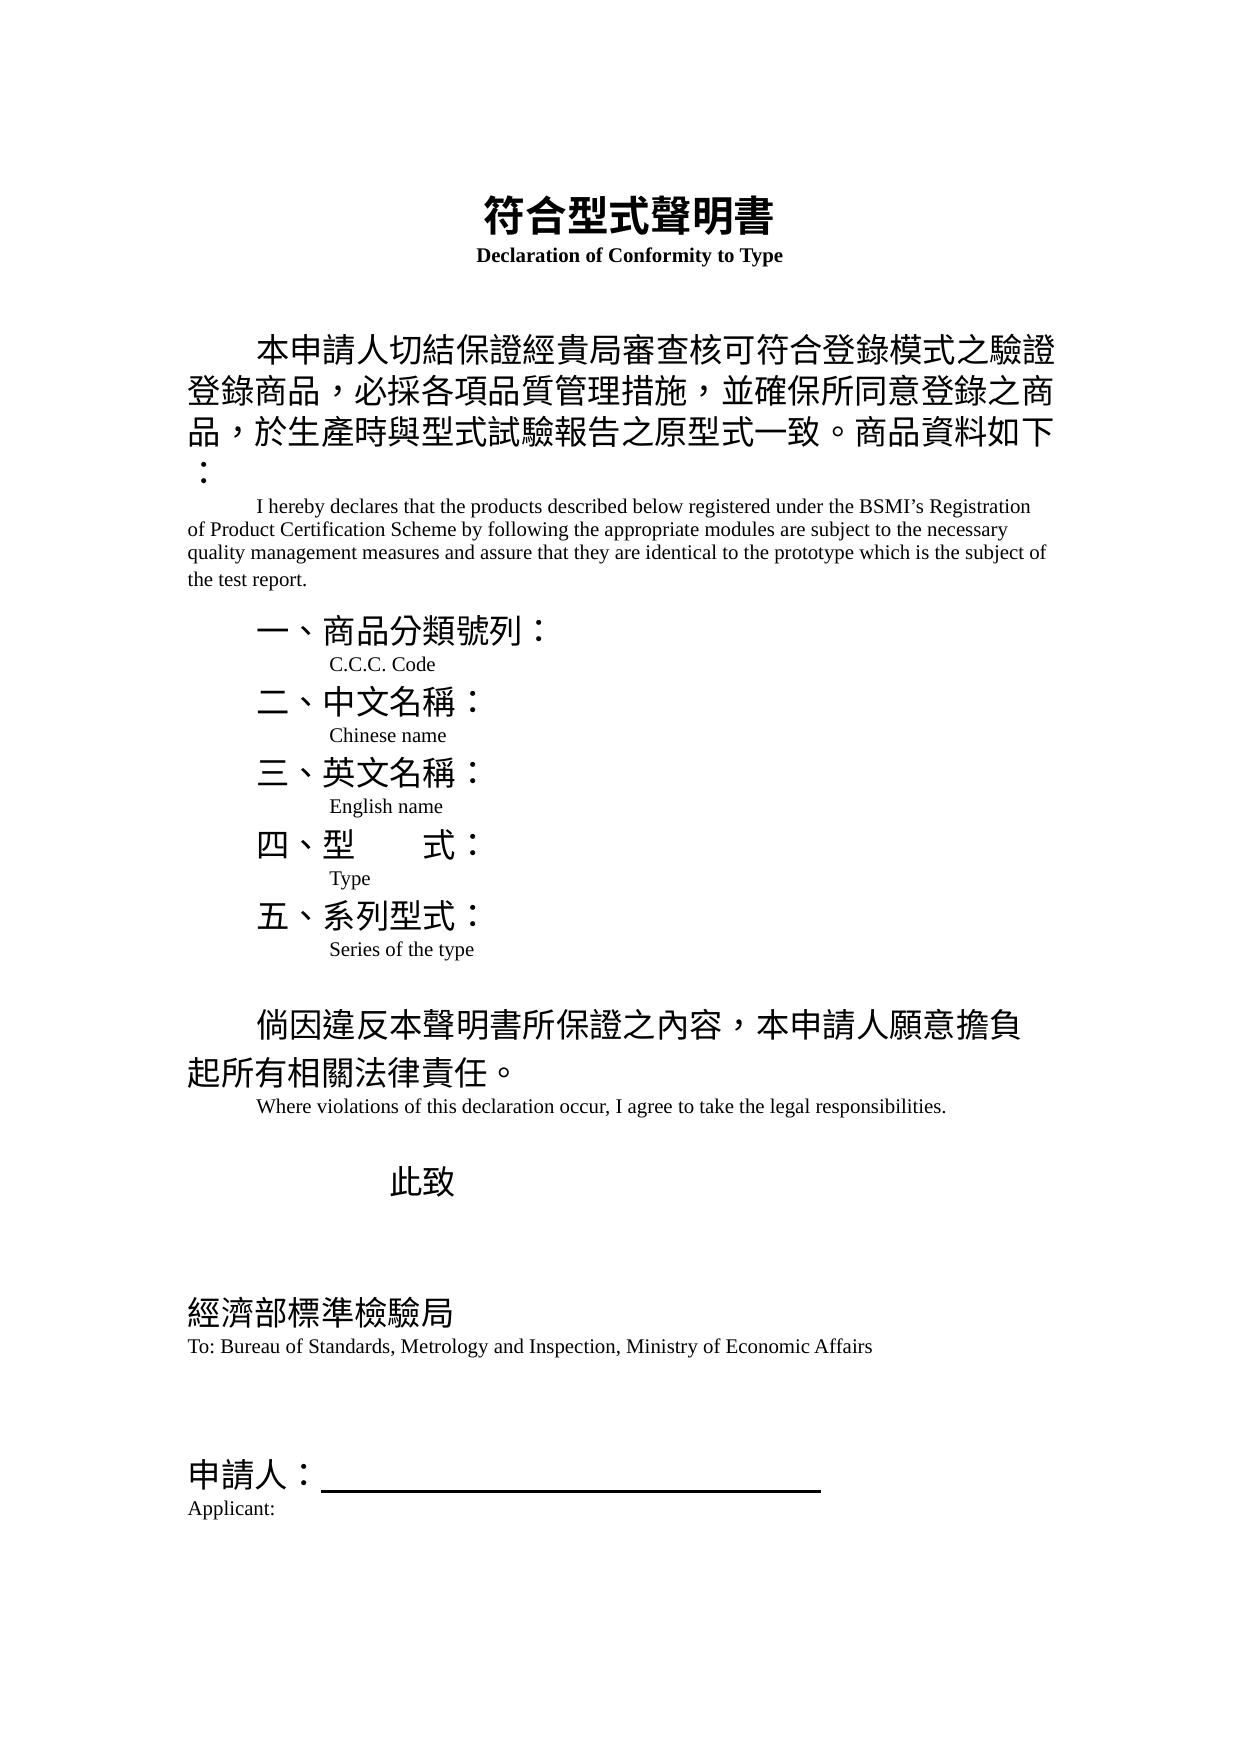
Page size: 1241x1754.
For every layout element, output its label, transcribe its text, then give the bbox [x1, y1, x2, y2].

text 二、中文名稱： [187, 676, 1053, 724]
text 五、系列型式： [187, 890, 1053, 938]
text 倘因違反本聲明書所保證之內容，本申請人願意擔負起所有相關法律責任。 [187, 999, 1054, 1095]
text Where violations of this declaration occur, I agree to take the legal responsibilities. [187, 1095, 1053, 1118]
text Chinese name [187, 724, 1053, 747]
text Series of the type [187, 938, 1053, 961]
text 本申請人切結保證經貴局審查核可符合登錄模式之驗證登錄商品，必採各項品質管理措施，並確保所同意登錄之商品，於生產時與型式試驗報告之原型式一致。商品資料如下： [187, 323, 1072, 495]
text 符合型式聲明書 [187, 183, 1072, 243]
text Applicant: [187, 1497, 1053, 1520]
text 申請人： [187, 1449, 1053, 1497]
text Declaration of Conformity to Type [187, 243, 1072, 267]
text C.C.C. Code [187, 653, 1053, 676]
text 經濟部標準檢驗局 [187, 1287, 1072, 1335]
text English name [187, 795, 1053, 818]
text 此致 [187, 1156, 1072, 1204]
text Type [187, 867, 1053, 890]
text I hereby declares that the products described below registered under the BSMI’s Registration of Product Certification Scheme by following the appropriate modules are subject to the necessary quality management measures and assure that they are identical to the prototype which is the subject of the test report. [187, 495, 1053, 592]
text To: Bureau of Standards, Metrology and Inspection, Ministry of Economic Affairs [187, 1335, 1053, 1358]
text 四、型 式： [187, 818, 1053, 867]
text 一、商品分類號列： [187, 604, 1053, 653]
text 三、英文名稱： [187, 747, 1053, 795]
